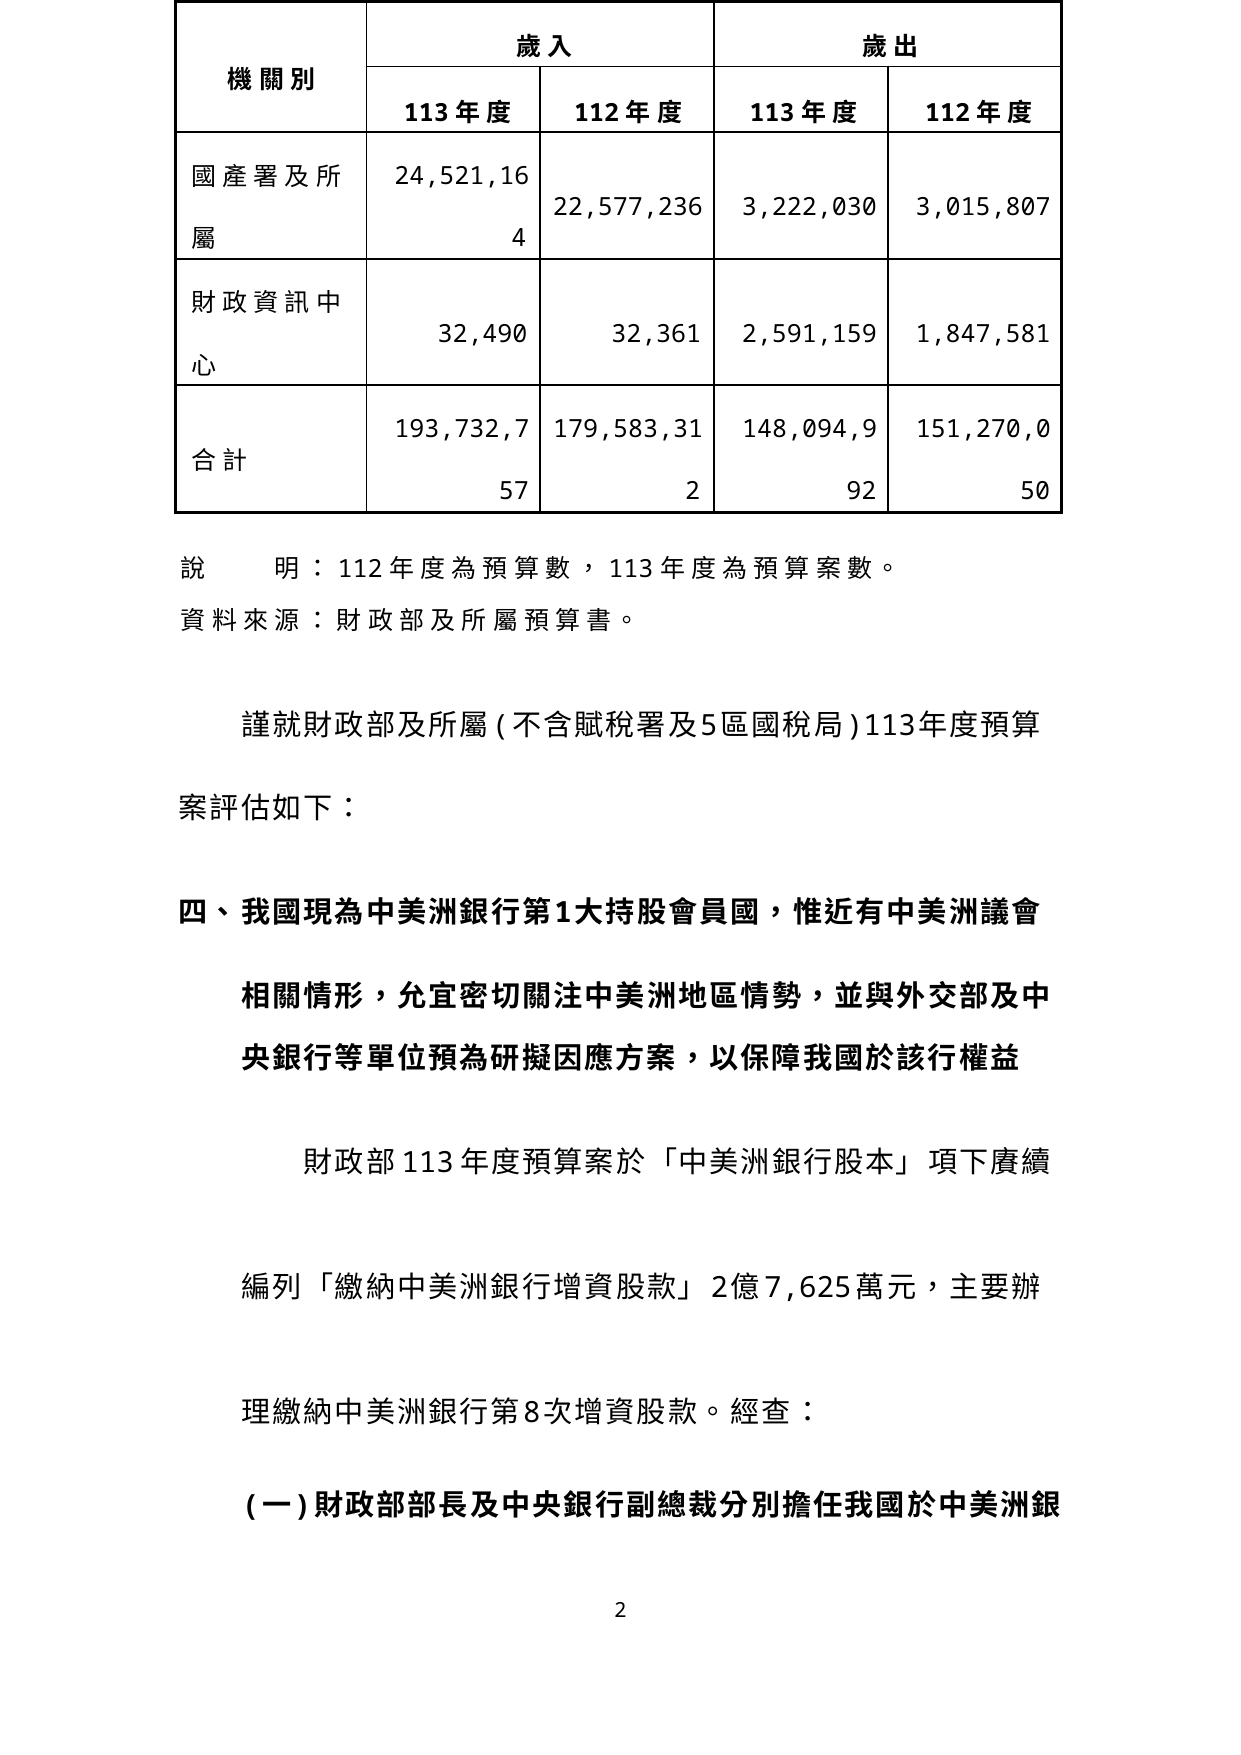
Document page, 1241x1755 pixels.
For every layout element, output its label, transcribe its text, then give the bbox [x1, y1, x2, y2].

text (一)財政部部長及中央銀行副總裁分別擔任我國於中美洲銀 [236, 1452, 1063, 1514]
table_cell 2,591,159 [715, 260, 887, 384]
table_cell 112年度 [541, 67, 713, 131]
table_cell 148,094,992 [715, 386, 887, 511]
table_cell 22,577,236 [541, 133, 713, 258]
table_cell 32,361 [541, 260, 713, 384]
table_cell 3,015,807 [889, 133, 1060, 258]
table_cell 1,847,581 [889, 260, 1060, 384]
table_cell 179,583,312 [541, 386, 713, 511]
table_header 機關別 [177, 3, 366, 131]
table_cell 財政資訊中心 [177, 260, 366, 384]
text 財政部113年度預算案於「中美洲銀行股本」項下賡續編列「繳納中美洲銀行增資股款」2億7,625萬元，主要辦理繳納中美洲銀行第8次增資股款。經查： [236, 1077, 1063, 1452]
table_cell 國產署及所屬 [177, 133, 366, 258]
table_cell 3,222,030 [715, 133, 887, 258]
table_cell 151,270,050 [889, 386, 1060, 511]
text 謹就財政部及所屬(不含賦稅署及5區國稅局)113年度預算案評估如下： [177, 639, 1063, 827]
text 四、我國現為中美洲銀行第1大持股會員國，惟近有中美洲議會相關情形，允宜密切關注中美洲地區情勢，並與外交部及中央銀行等單位預為研擬因應方案，以保障我國於該行權益 [177, 827, 1063, 1077]
table_cell 合計 [177, 386, 366, 511]
table_cell 113年度 [715, 67, 887, 131]
text 說 明：112年度為預算數，113年度為預算案數。 [177, 514, 1063, 577]
table_cell 112年度 [889, 67, 1060, 131]
table_cell 113年度 [367, 67, 539, 131]
table_header 歲入 [367, 3, 713, 66]
table_cell 24,521,164 [367, 133, 539, 258]
table_cell 32,490 [367, 260, 539, 384]
table_header 歲出 [715, 3, 1060, 66]
text 資料來源：財政部及所屬預算書。 [177, 577, 1063, 639]
table_cell 193,732,757 [367, 386, 539, 511]
